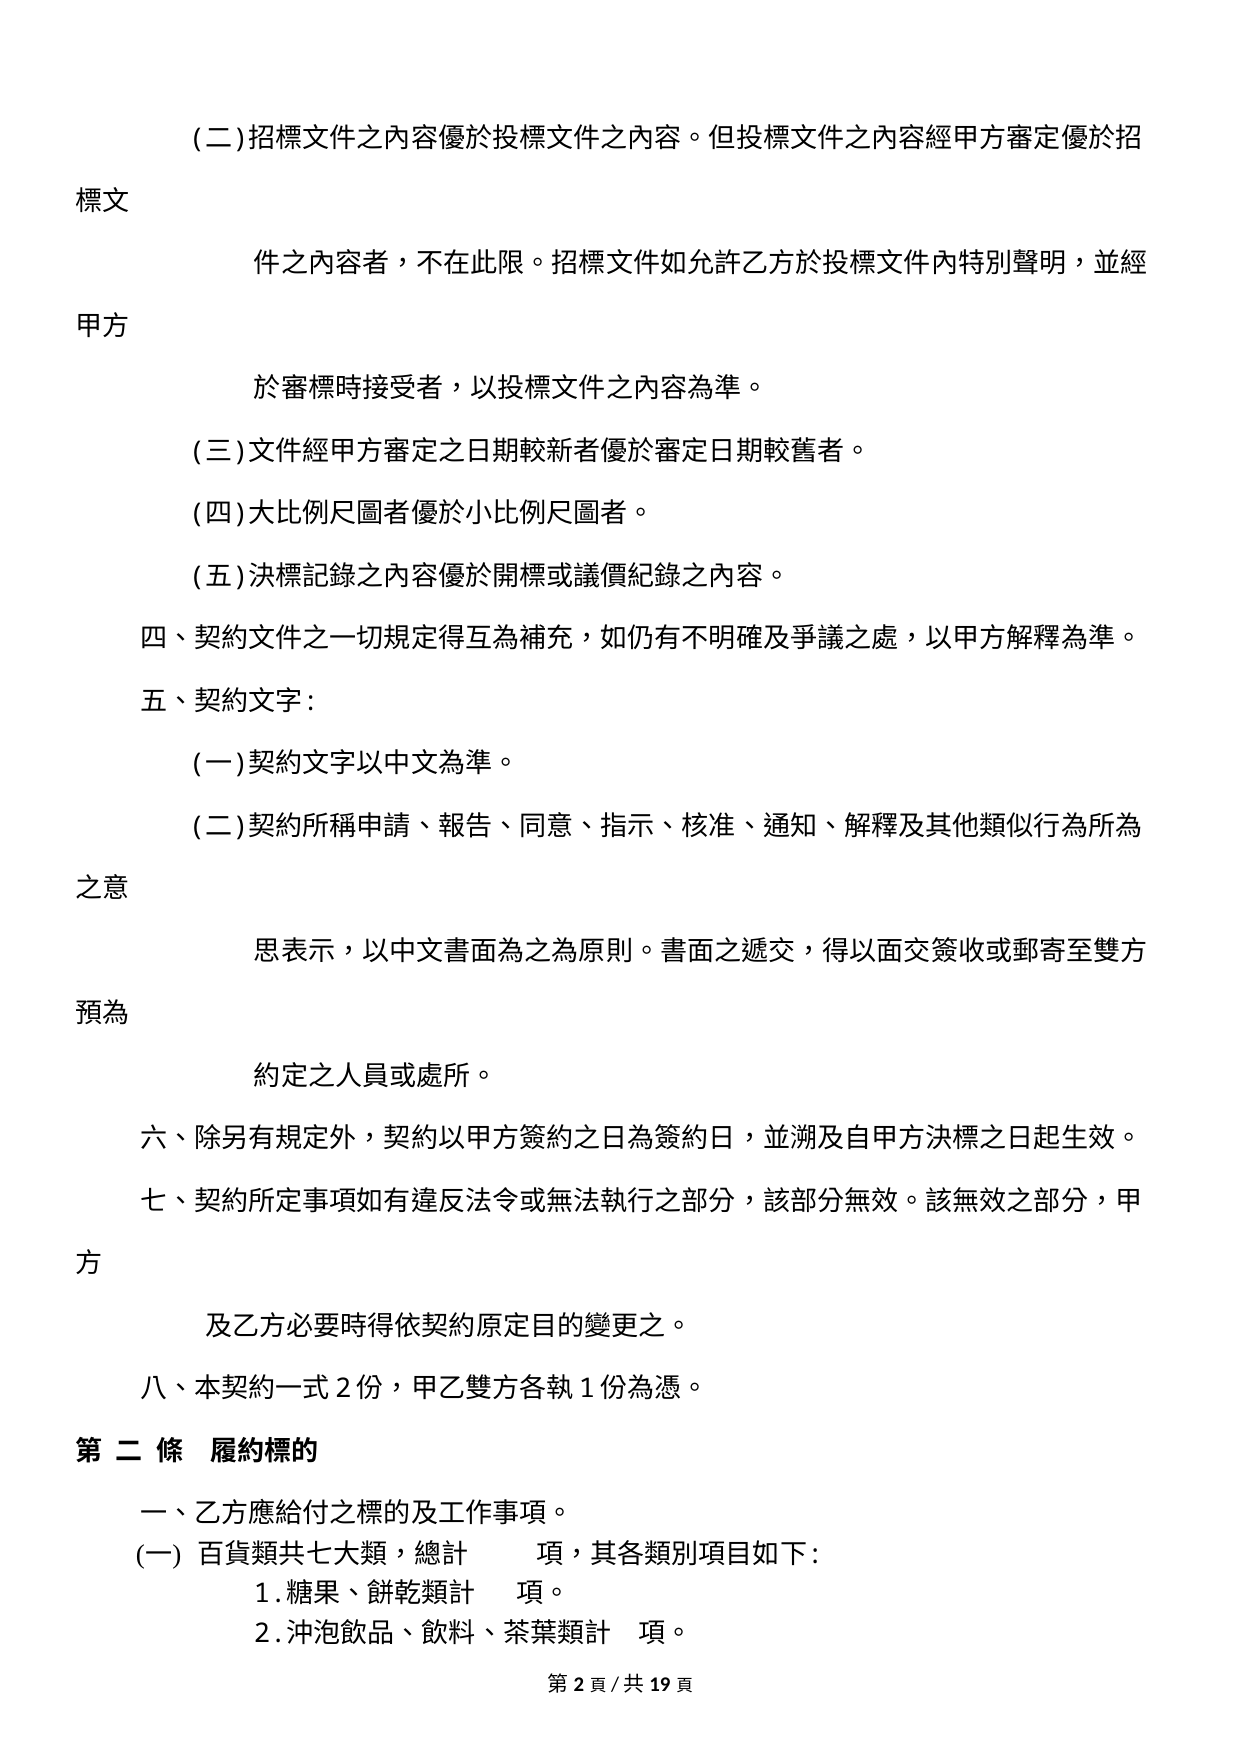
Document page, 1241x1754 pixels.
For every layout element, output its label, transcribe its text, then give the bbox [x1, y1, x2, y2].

text 第 二 條 履約標的 [75, 1407, 1165, 1469]
text (三)文件經甲方審定之日期較新者優於審定日期較舊者。 [75, 407, 1165, 469]
text 件之內容者，不在此限。招標文件如允許乙方於投標文件內特別聲明，並經甲方 [75, 219, 1165, 344]
text 於審標時接受者，以投標文件之內容為準。 [75, 344, 1165, 407]
text 四、契約文件之一切規定得互為補充，如仍有不明確及爭議之處，以甲方解釋為準。 [75, 594, 1165, 657]
text 約定之人員或處所。 [75, 1032, 1165, 1094]
text 2.沖泡飲品、飲料、茶葉類計 項。 [75, 1611, 1165, 1650]
text 六、除另有規定外，契約以甲方簽約之日為簽約日，並溯及自甲方決標之日起生效。 [75, 1094, 1165, 1157]
text 1.糖果、餅乾類計 項。 [75, 1571, 1165, 1611]
text (五)決標記錄之內容優於開標或議價紀錄之內容。 [75, 532, 1165, 594]
text (四)大比例尺圖者優於小比例尺圖者。 [75, 469, 1165, 532]
text 七、契約所定事項如有違反法令或無法執行之部分，該部分無效。該無效之部分，甲方 [75, 1157, 1165, 1282]
text 思表示，以中文書面為之為原則。書面之遞交，得以面交簽收或郵寄至雙方預為 [75, 907, 1165, 1032]
text 一、乙方應給付之標的及工作事項。 [75, 1469, 1165, 1532]
text (二)契約所稱申請、報告、同意、指示、核准、通知、解釋及其他類似行為所為之意 [75, 782, 1165, 907]
text (一) 百貨類共七大類，總計 項，其各類別項目如下: [75, 1532, 1165, 1571]
text (一)契約文字以中文為準。 [75, 719, 1165, 782]
text 八、本契約一式2份，甲乙雙方各執1份為憑。 [75, 1344, 1165, 1407]
text 及乙方必要時得依契約原定目的變更之。 [75, 1282, 1165, 1344]
text 五、契約文字: [75, 657, 1165, 719]
text (二)招標文件之內容優於投標文件之內容。但投標文件之內容經甲方審定優於招標文 [75, 94, 1165, 219]
